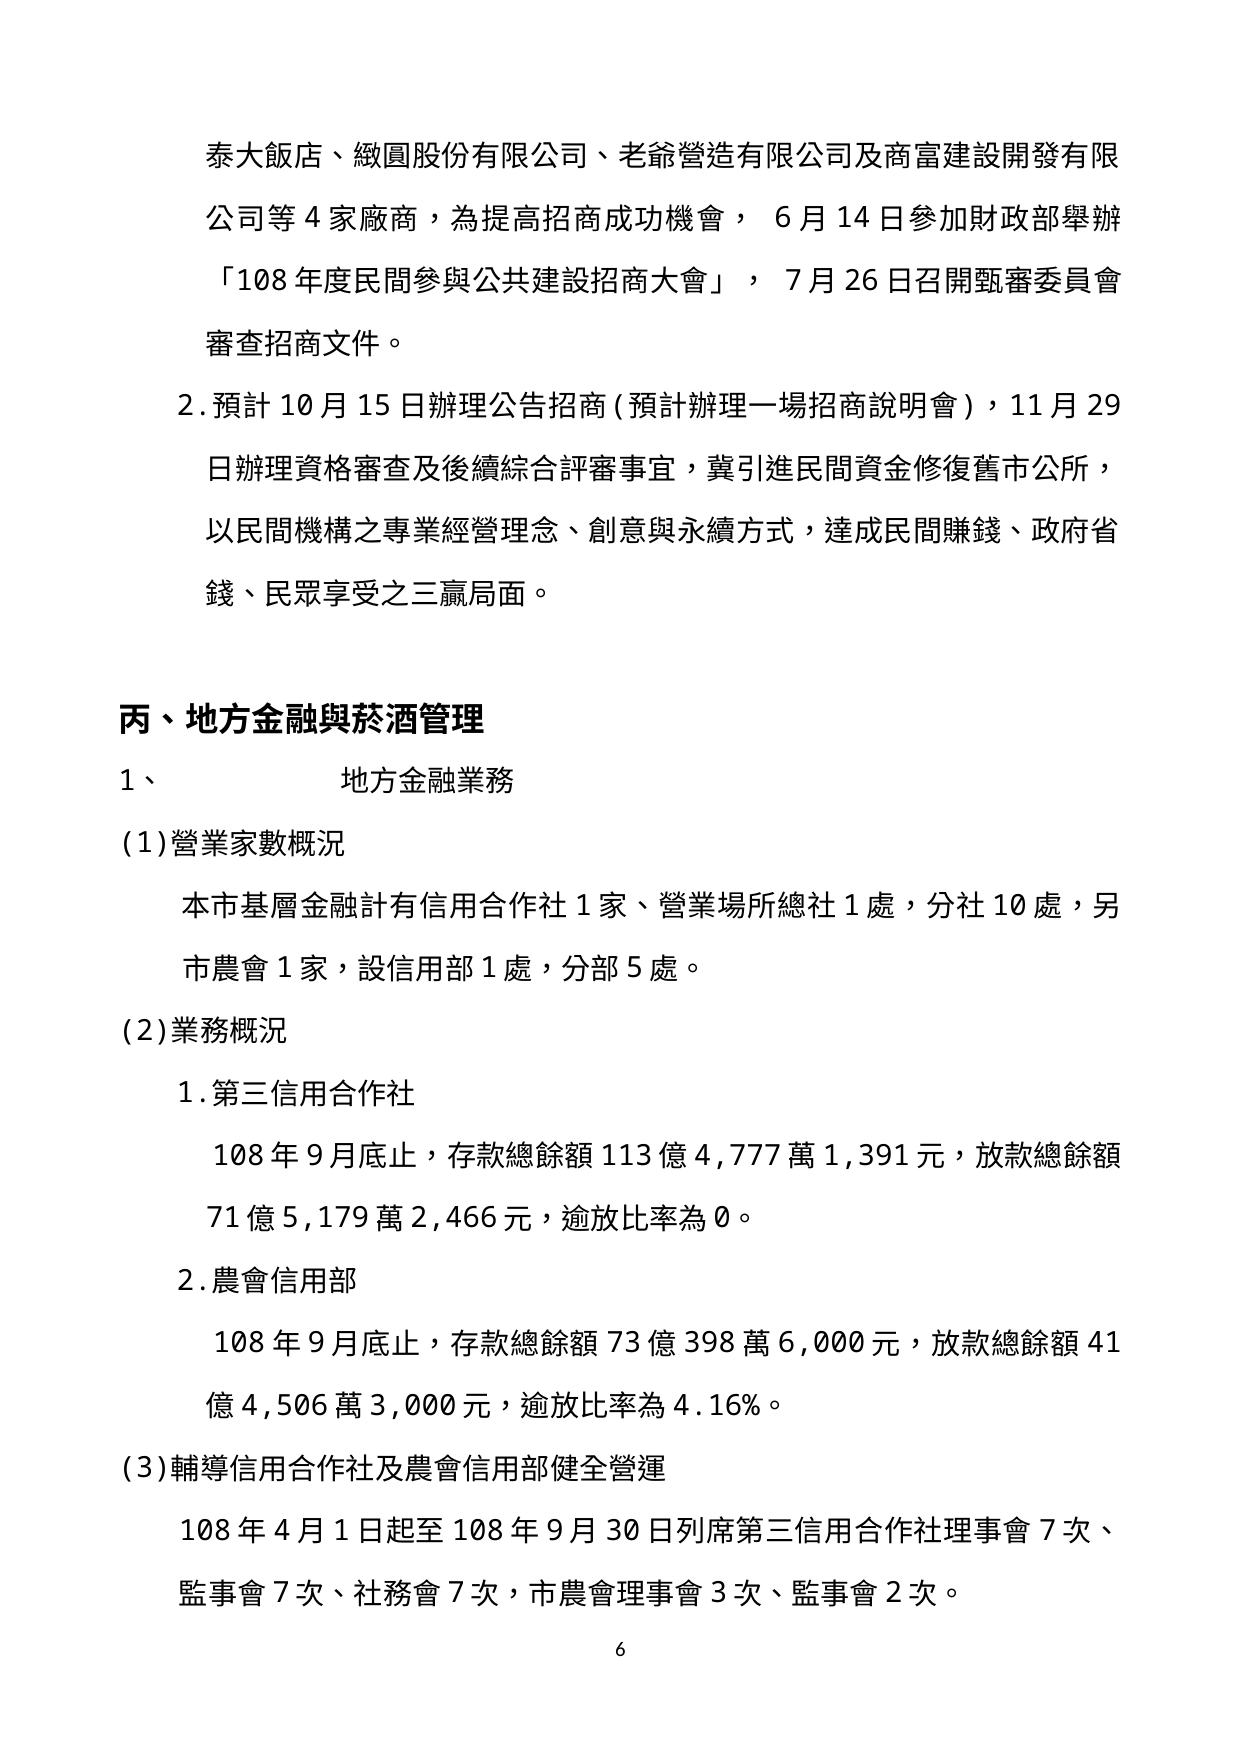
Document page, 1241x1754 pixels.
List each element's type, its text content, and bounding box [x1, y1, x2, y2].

list 地方金融業務 [118, 737, 1122, 800]
text 1.第三信用合作社 [176, 1050, 1122, 1112]
list 輔導信用合作社及農會信用部健全營運 [118, 1425, 1122, 1487]
text 108年9月底止，存款總餘額113億4,777萬1,391元，放款總餘額71億5,179萬2,466元，逾放比率為0。 [176, 1112, 1122, 1237]
text 丙、地方金融與菸酒管理 [118, 675, 1122, 737]
text 108年4月1日起至108年9月30日列席第三信用合作社理事會7次、監事會7次、社務會7次，市農會理事會3次、監事會2次。 [179, 1487, 1122, 1612]
text 2.預計10月15日辦理公告招商(預計辦理一場招商說明會)，11月29日辦理資格審查及後續綜合評審事宜，冀引進民間資金修復舊市公所，以民間機構之專業經營理念、創意與永續方式，達成民間賺錢、政府省錢、民眾享受之三贏局面。 [176, 362, 1122, 612]
list 營業家數概況 [118, 800, 1122, 862]
text 2.農會信用部 [176, 1237, 1122, 1300]
text 泰大飯店、緻圓股份有限公司、老爺營造有限公司及商富建設開發有限公司等4家廠商，為提高招商成功機會， 6月14日參加財政部舉辦「108年度民間參與公共建設招商大會」， 7月26日召開甄審委員會審查招商文件。 [176, 112, 1122, 362]
list 業務概況 [118, 987, 1122, 1050]
text 108年9月底止，存款總餘額73億398萬6,000元，放款總餘額41億4,506萬3,000元，逾放比率為4.16%。 [176, 1300, 1122, 1425]
text 本市基層金融計有信用合作社1家、營業場所總社1處，分社10處，另市農會1家，設信用部1處，分部5處。 [181, 862, 1122, 987]
